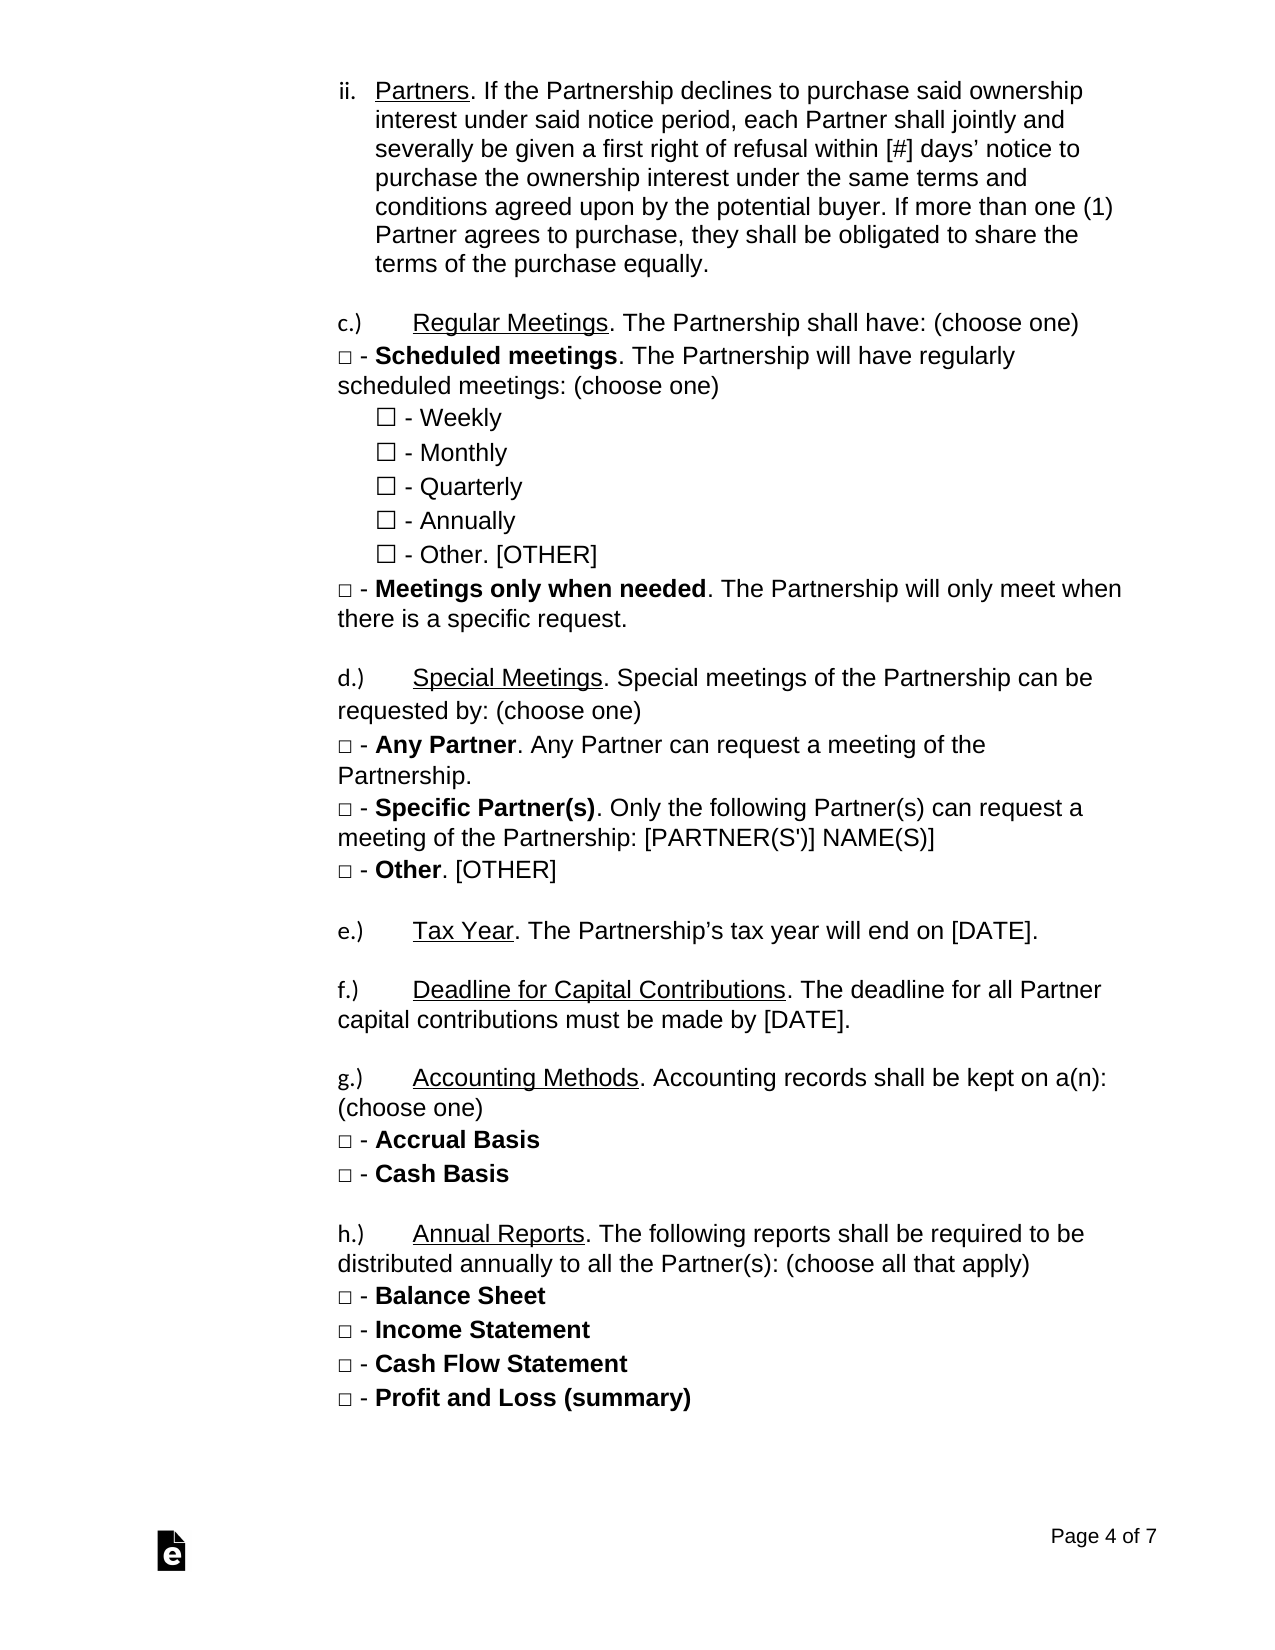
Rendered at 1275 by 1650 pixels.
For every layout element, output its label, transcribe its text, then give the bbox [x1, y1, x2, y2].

text ☐ - Cash Basis [337, 1156, 1125, 1190]
list Partners. If the Partnership declines to purchase said ownership interest under said notice period, each Partner shall jointly and severally be given a first right of refusal within [#] days’ notice to purchase the ownership interest under the same terms and conditions agreed upon by the potential buyer. If more than one (1) Partner agrees to purchase, they shall be obligated to share the terms of the purchase equally. [356, 75, 1125, 278]
text ☐ - Other. [OTHER] [375, 536, 1125, 570]
list ☐ - Specific Partner(s). Only the following Partner(s) can request a meeting of the Partnership: [PARTNER(S')] NAME(S)] [337, 789, 1125, 852]
text ☐ - Cash Flow Statement [337, 1346, 1125, 1380]
list Special Meetings. Special meetings of the Partnership can be requested by: (choose one) [337, 662, 1125, 727]
text ☐ - Weekly [375, 400, 1125, 434]
list Accounting Methods. Accounting records shall be kept on a(n): (choose one) [337, 1062, 1125, 1122]
text ☐ - Income Statement [337, 1312, 1125, 1346]
text ☐ - Balance Sheet [337, 1278, 1125, 1312]
list Annual Reports. The following reports shall be required to be distributed annually to all the Partner(s): (choose all that apply) [337, 1218, 1125, 1278]
list Deadline for Capital Contributions. The deadline for all Partner capital contributions must be made by [DATE]. [337, 974, 1125, 1033]
text ☐ - Monthly [375, 434, 1125, 468]
text ☐ - Meetings only when needed. The Partnership will only meet when there is a specific request. [337, 570, 1125, 633]
text ☐ - Accrual Basis [337, 1122, 1125, 1156]
list ☐ - Any Partner. Any Partner can request a meeting of the Partnership. [337, 727, 1125, 789]
list Tax Year. The Partnership’s tax year will end on [DATE]. [337, 915, 1125, 946]
text ☐ - Profit and Loss (summary) [337, 1380, 1125, 1414]
text ☐ - Scheduled meetings. The Partnership will have regularly scheduled meetings: (choose one) [337, 337, 1125, 400]
list Regular Meetings. The Partnership shall have: (choose one) [337, 307, 1125, 337]
text ☐ - Other. [OTHER] [262, 852, 1125, 886]
text ☐ - Annually [375, 502, 1125, 536]
text ☐ - Quarterly [375, 468, 1125, 502]
